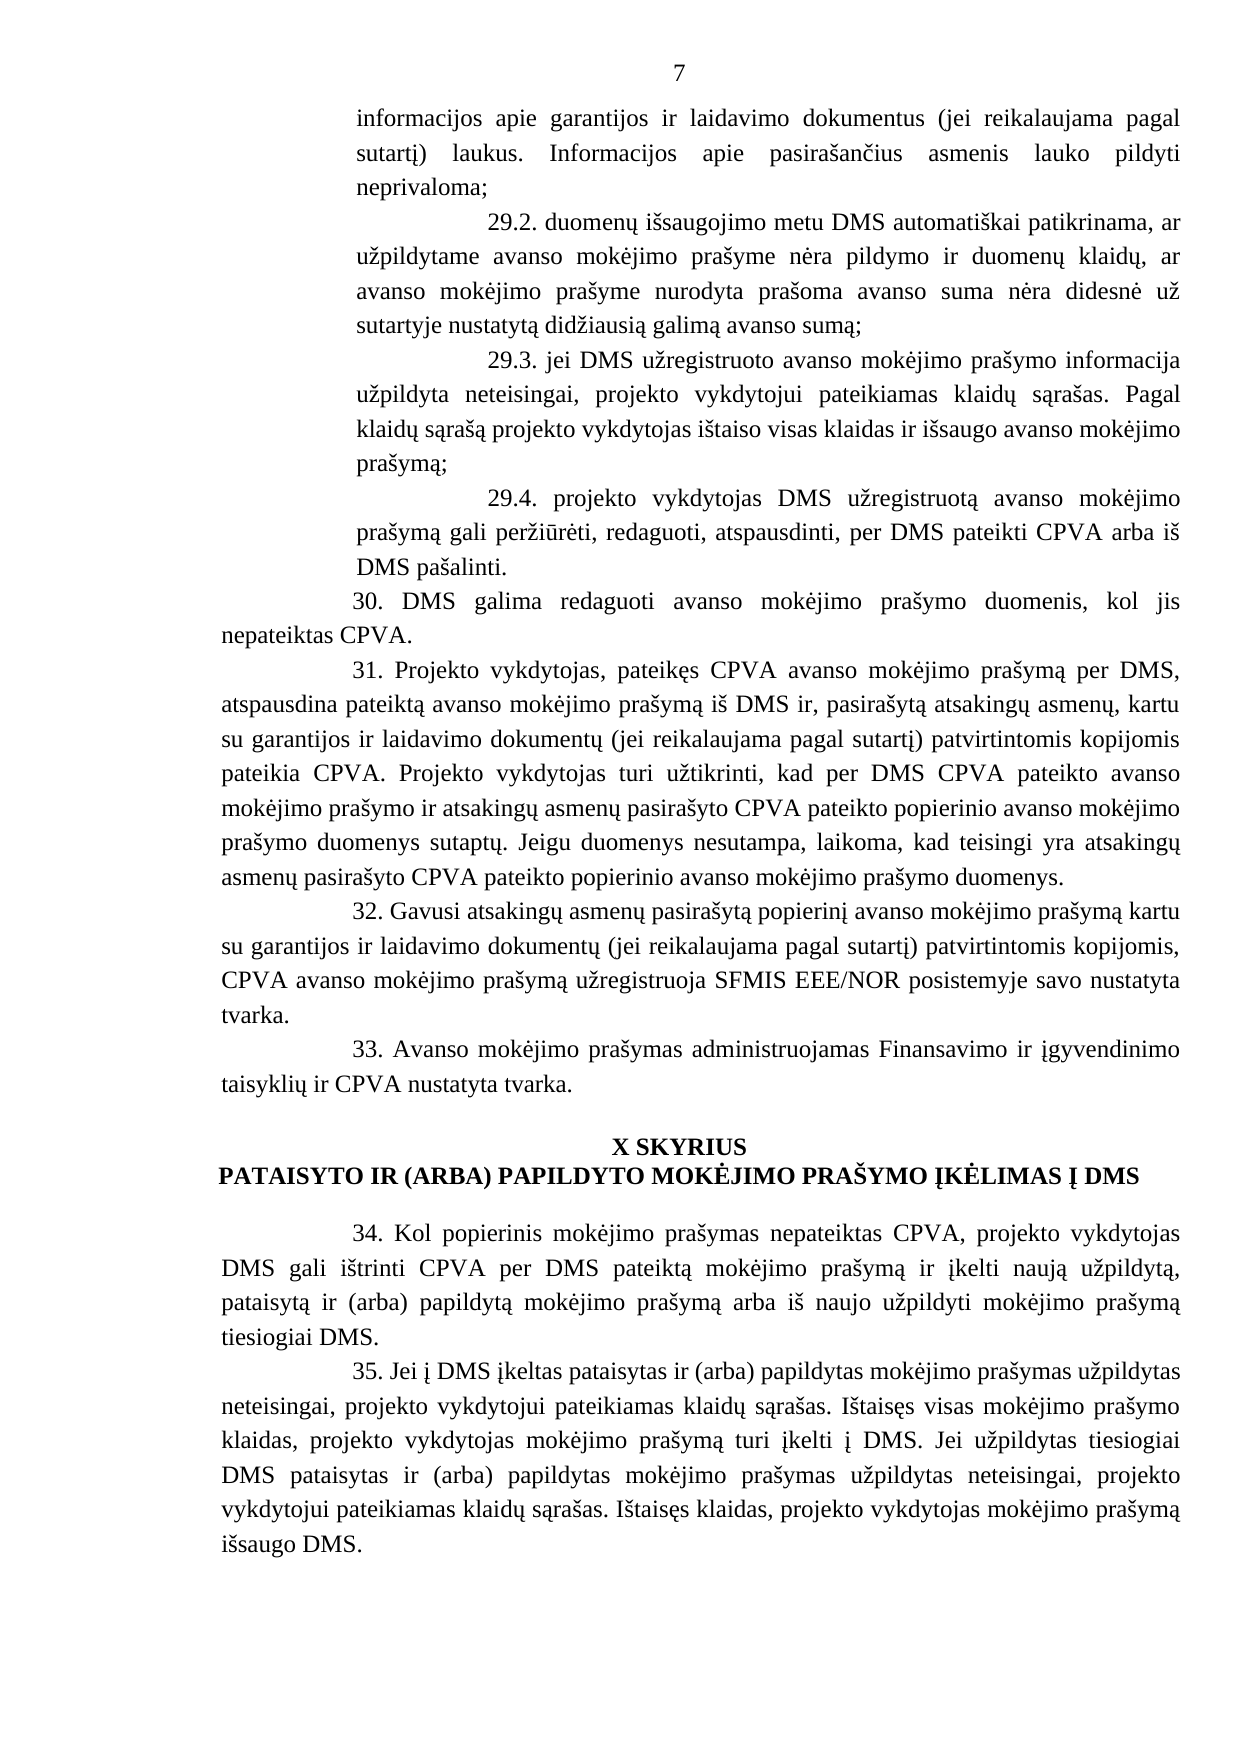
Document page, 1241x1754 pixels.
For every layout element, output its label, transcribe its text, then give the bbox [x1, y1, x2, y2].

text 29.2. duomenų išsaugojimo metu DMS automatiškai patikrinama, ar užpildytame avanso mokėjimo prašyme nėra pildymo ir duomenų klaidų, ar avanso mokėjimo prašyme nurodyta prašoma avanso suma nėra didesnė už sutartyje nustatytą didžiausią galimą avanso sumą; [356, 207, 1181, 339]
text 29.4. projekto vykdytojas DMS užregistruotą avanso mokėjimo prašymą gali peržiūrėti, redaguoti, atspausdinti, per DMS pateikti CPVA arba iš DMS pašalinti. [356, 483, 1181, 580]
text PATAISYTO IR (ARBA) PAPILDYTO MOKĖJIMO PRAŠYMO ĮKĖLIMAS Į DMS [177, 1161, 1181, 1189]
text informacijos apie garantijos ir laidavimo dokumentus (jei reikalaujama pagal sutartį) laukus. Informacijos apie pasirašančius asmenis lauko pildyti neprivaloma; [356, 103, 1181, 201]
text 32. Gavusi atsakingų asmenų pasirašytą popierinį avanso mokėjimo prašymą kartu su garantijos ir laidavimo dokumentų (jei reikalaujama pagal sutartį) patvirtintomis kopijomis, CPVA avanso mokėjimo prašymą užregistruoja SFMIS EEE/NOR posistemyje savo nustatyta tvarka. [221, 896, 1181, 1029]
text 29.3. jei DMS užregistruoto avanso mokėjimo prašymo informacija užpildyta neteisingai, projekto vykdytojui pateikiamas klaidų sąrašas. Pagal klaidų sąrašą projekto vykdytojas ištaiso visas klaidas ir išsaugo avanso mokėjimo prašymą; [356, 345, 1181, 477]
text X SKYRIUS [177, 1132, 1181, 1161]
text 31. Projekto vykdytojas, pateikęs CPVA avanso mokėjimo prašymą per DMS, atspausdina pateiktą avanso mokėjimo prašymą iš DMS ir, pasirašytą atsakingų asmenų, kartu su garantijos ir laidavimo dokumentų (jei reikalaujama pagal sutartį) patvirtintomis kopijomis pateikia CPVA. Projekto vykdytojas turi užtikrinti, kad per DMS CPVA pateikto avanso mokėjimo prašymo ir atsakingų asmenų pasirašyto CPVA pateikto popierinio avanso mokėjimo prašymo duomenys sutaptų. Jeigu duomenys nesutampa, laikoma, kad teisingi yra atsakingų asmenų pasirašyto CPVA pateikto popierinio avanso mokėjimo prašymo duomenys. [221, 655, 1181, 891]
text 33. Avanso mokėjimo prašymas administruojamas Finansavimo ir įgyvendinimo taisyklių ir CPVA nustatyta tvarka. [221, 1034, 1181, 1098]
text 30. DMS galima redaguoti avanso mokėjimo prašymo duomenis, kol jis nepateiktas CPVA. [221, 586, 1181, 649]
text 35. Jei į DMS įkeltas pataisytas ir (arba) papildytas mokėjimo prašymas užpildytas neteisingai, projekto vykdytojui pateikiamas klaidų sąrašas. Ištaisęs visas mokėjimo prašymo klaidas, projekto vykdytojas mokėjimo prašymą turi įkelti į DMS. Jei užpildytas tiesiogiai DMS pataisytas ir (arba) papildytas mokėjimo prašymas užpildytas neteisingai, projekto vykdytojui pateikiamas klaidų sąrašas. Ištaisęs klaidas, projekto vykdytojas mokėjimo prašymą išsaugo DMS. [221, 1356, 1181, 1557]
text 34. Kol popierinis mokėjimo prašymas nepateiktas CPVA, projekto vykdytojas DMS gali ištrinti CPVA per DMS pateiktą mokėjimo prašymą ir įkelti naują užpildytą, pataisytą ir (arba) papildytą mokėjimo prašymą arba iš naujo užpildyti mokėjimo prašymą tiesiogiai DMS. [221, 1218, 1181, 1351]
